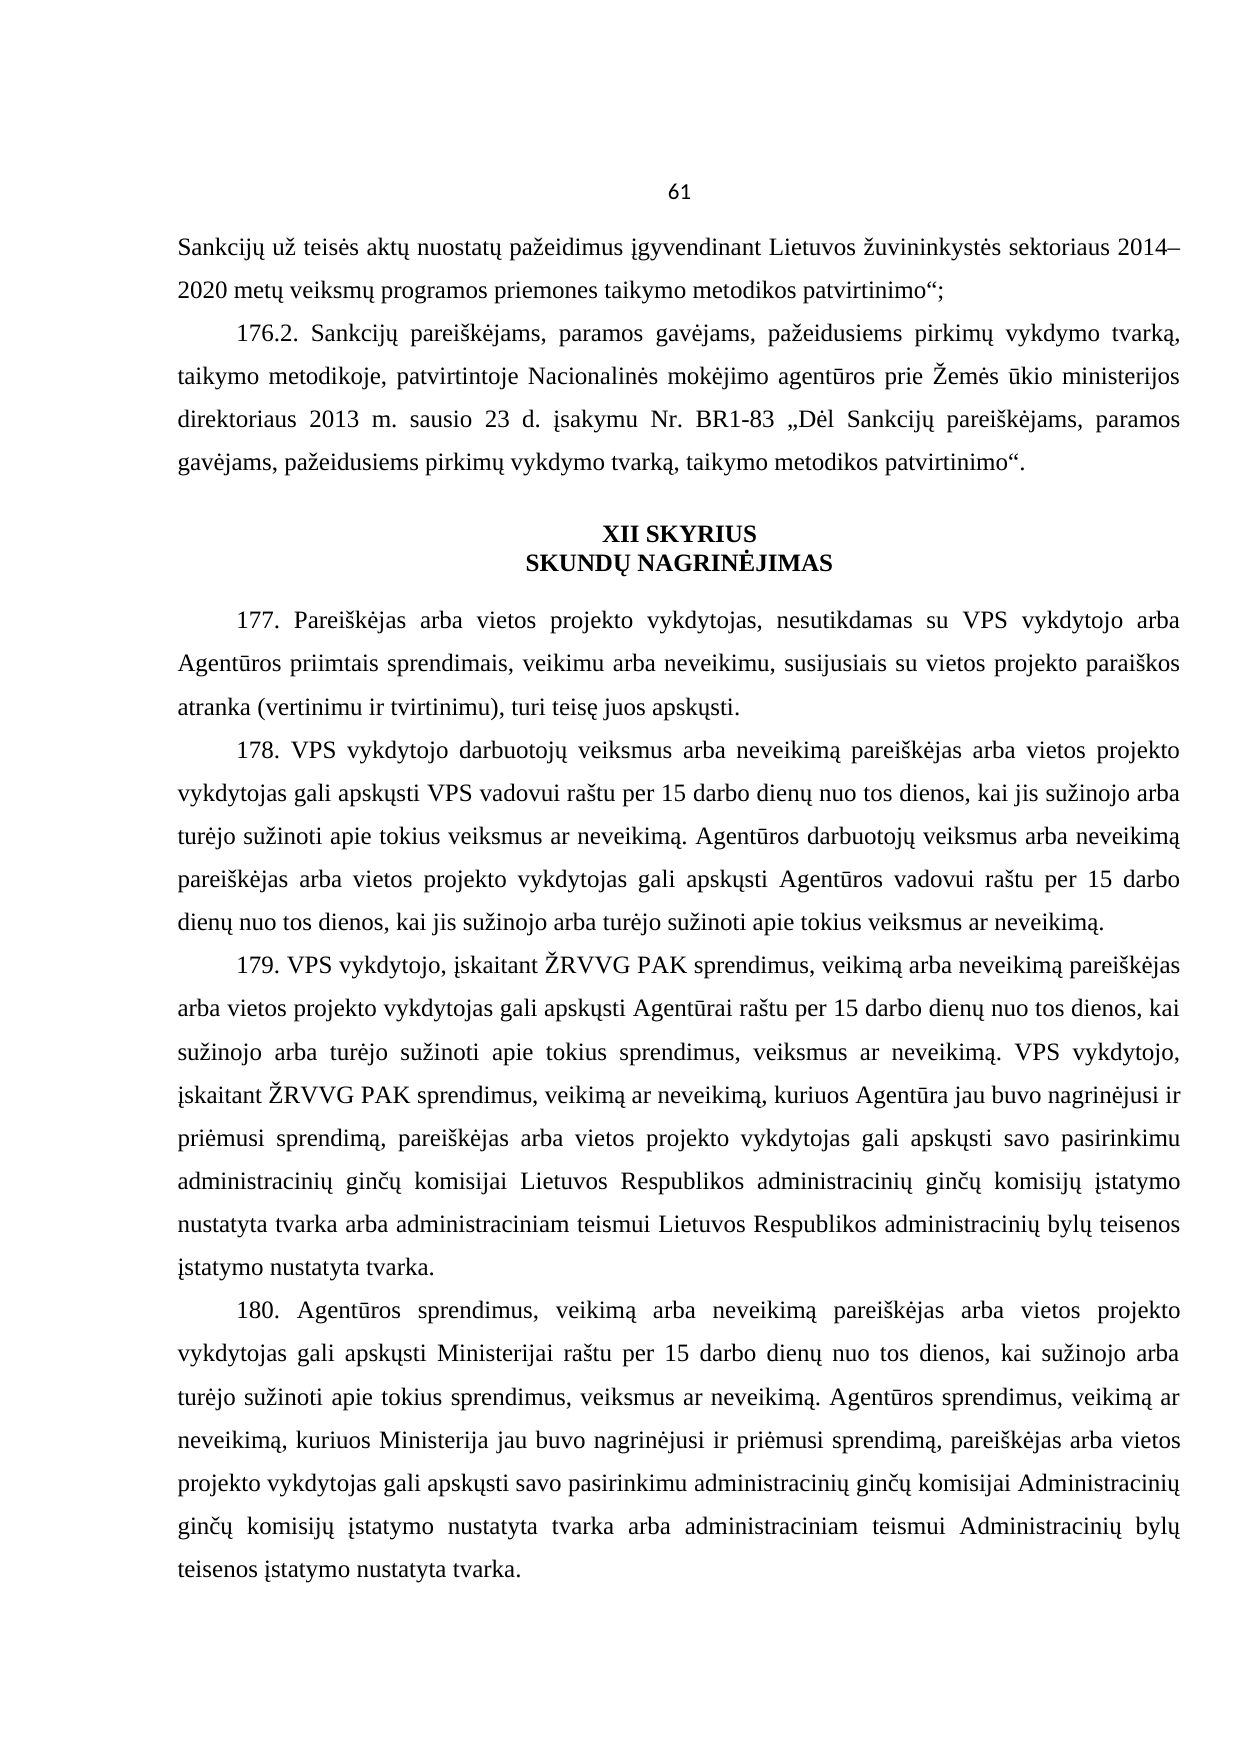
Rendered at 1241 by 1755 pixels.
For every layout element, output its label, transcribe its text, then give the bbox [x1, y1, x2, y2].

text 180. Agentūros sprendimus, veikimą arba neveikimą pareiškėjas arba vietos projekto vykdytojas gali apskųsti Ministerijai raštu per 15 darbo dienų nuo tos dienos, kai sužinojo arba turėjo sužinoti apie tokius sprendimus, veiksmus ar neveikimą. Agentūros sprendimus, veikimą ar neveikimą, kuriuos Ministerija jau buvo nagrinėjusi ir priėmusi sprendimą, pareiškėjas arba vietos projekto vykdytojas gali apskųsti savo pasirinkimu administracinių ginčų komisijai Administracinių ginčų komisijų įstatymo nustatyta tvarka arba administraciniam teismui Administracinių bylų teisenos įstatymo nustatyta tvarka. [177, 1295, 1181, 1583]
text XII SKYRIUS [177, 519, 1181, 548]
text 178. VPS vykdytojo darbuotojų veiksmus arba neveikimą pareiškėjas arba vietos projekto vykdytojas gali apskųsti VPS vadovui raštu per 15 darbo dienų nuo tos dienos, kai jis sužinojo arba turėjo sužinoti apie tokius veiksmus ar neveikimą. Agentūros darbuotojų veiksmus arba neveikimą pareiškėjas arba vietos projekto vykdytojas gali apskųsti Agentūros vadovui raštu per 15 darbo dienų nuo tos dienos, kai jis sužinojo arba turėjo sužinoti apie tokius veiksmus ar neveikimą. [177, 735, 1181, 936]
text 179. VPS vykdytojo, įskaitant ŽRVVG PAK sprendimus, veikimą arba neveikimą pareiškėjas arba vietos projekto vykdytojas gali apskųsti Agentūrai raštu per 15 darbo dienų nuo tos dienos, kai sužinojo arba turėjo sužinoti apie tokius sprendimus, veiksmus ar neveikimą. VPS vykdytojo, įskaitant ŽRVVG PAK sprendimus, veikimą ar neveikimą, kuriuos Agentūra jau buvo nagrinėjusi ir priėmusi sprendimą, pareiškėjas arba vietos projekto vykdytojas gali apskųsti savo pasirinkimu administracinių ginčų komisijai Lietuvos Respublikos administracinių ginčų komisijų įstatymo nustatyta tvarka arba administraciniam teismui Lietuvos Respublikos administracinių bylų teisenos įstatymo nustatyta tvarka. [177, 950, 1181, 1281]
text 176.2. Sankcijų pareiškėjams, paramos gavėjams, pažeidusiems pirkimų vykdymo tvarką, taikymo metodikoje, patvirtintoje Nacionalinės mokėjimo agentūros prie Žemės ūkio ministerijos direktoriaus 2013 m. sausio 23 d. įsakymu Nr. BR1-83 „Dėl Sankcijų pareiškėjams, paramos gavėjams, pažeidusiems pirkimų vykdymo tvarką, taikymo metodikos patvirtinimo“. [177, 318, 1181, 476]
text Sankcijų už teisės aktų nuostatų pažeidimus įgyvendinant Lietuvos žuvininkystės sektoriaus 2014–2020 metų veiksmų programos priemones taikymo metodikos patvirtinimo“; [177, 232, 1181, 303]
text SKUNDŲ NAGRINĖJIMAS [177, 548, 1181, 577]
text 177. Pareiškėjas arba vietos projekto vykdytojas, nesutikdamas su VPS vykdytojo arba Agentūros priimtais sprendimais, veikimu arba neveikimu, susijusiais su vietos projekto paraiškos atranka (vertinimu ir tvirtinimu), turi teisę juos apskųsti. [177, 605, 1181, 720]
